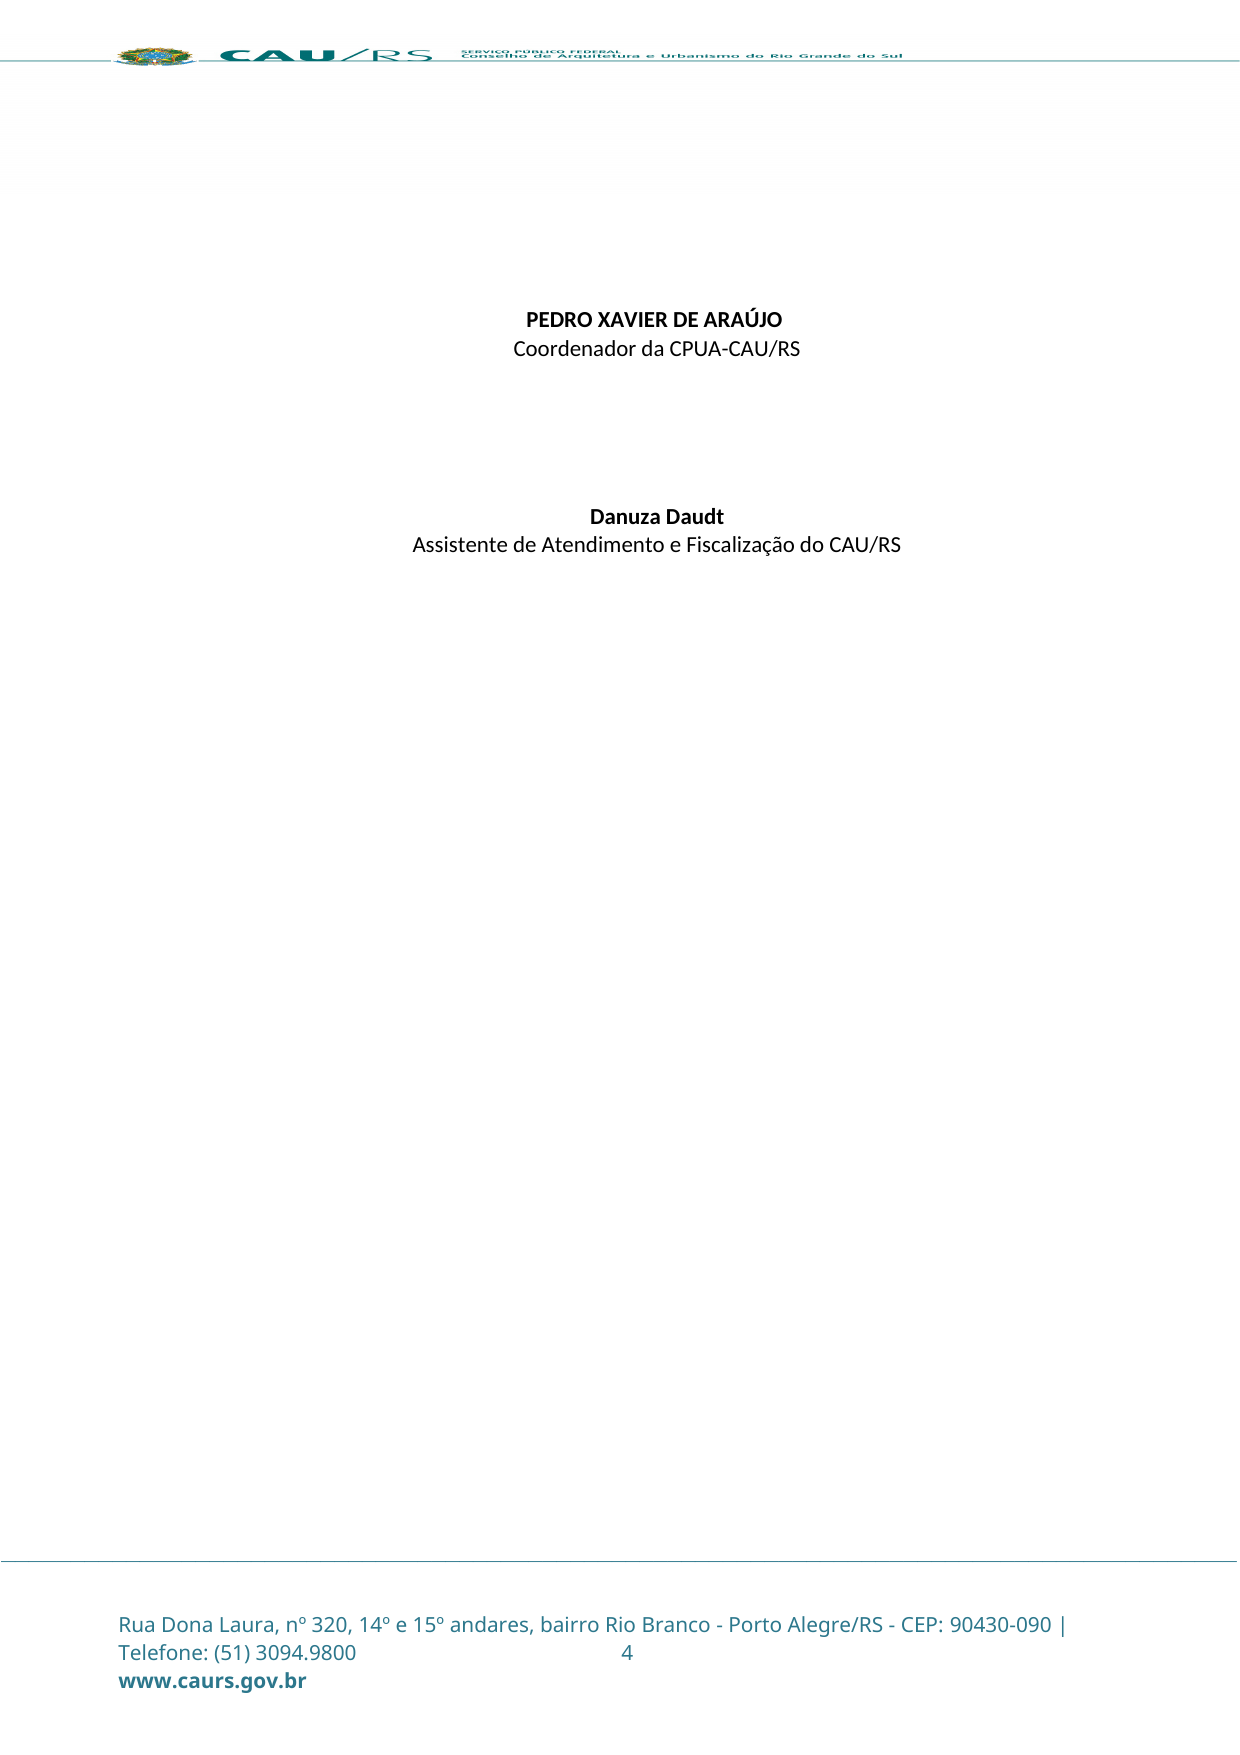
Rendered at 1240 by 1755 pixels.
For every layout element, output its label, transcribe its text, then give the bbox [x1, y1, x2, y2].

table_header PEDRO XAVIER DE ARAÚJO Coordenador da CPUA-CAU/RS [177, 222, 1137, 362]
table_cell [177, 390, 1137, 502]
table_cell Danuza Daudt Assistente de Atendimento e Fiscalização do CAU/RS [177, 502, 1137, 566]
table_cell [177, 362, 1137, 390]
table_cell [177, 566, 1137, 631]
